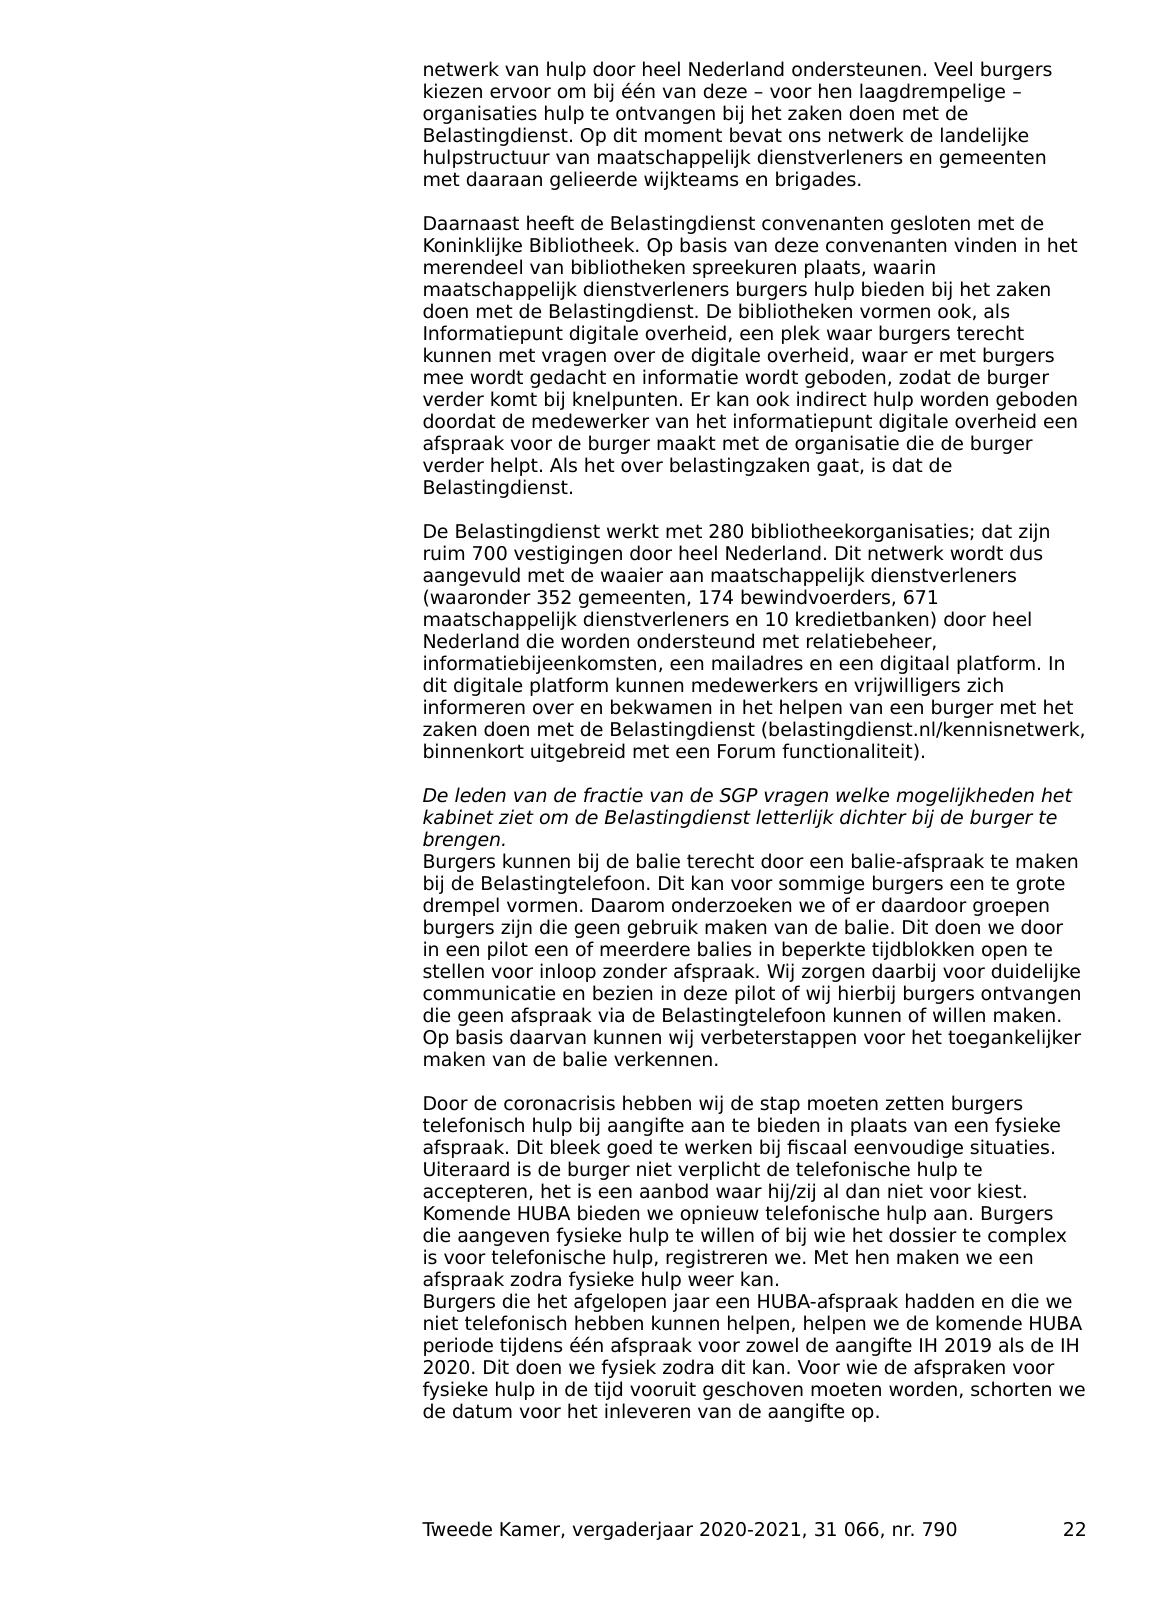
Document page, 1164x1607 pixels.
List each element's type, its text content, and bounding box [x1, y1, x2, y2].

text Door de coronacrisis hebben wij de stap moeten zetten burgers telefonisch hulp bij aangifte aan te bieden in plaats van een fysieke afspraak. Dit bleek goed te werken bij fiscaal eenvoudige situaties. Uiteraard is de burger niet verplicht de telefonische hulp te accepteren, het is een aanbod waar hij/zij al dan niet voor kiest. Komende HUBA bieden we opnieuw telefonische hulp aan. Burgers die aangeven fysieke hulp te willen of bij wie het dossier te complex is voor telefonische hulp, registreren we. Met hen maken we een afspraak zodra fysieke hulp weer kan. [422, 1093, 1087, 1291]
text De leden van de fractie van de SGP vragen welke mogelijkheden het kabinet ziet om de Belastingdienst letterlijk dichter bij de burger te brengen. [422, 785, 1087, 851]
text netwerk van hulp door heel Nederland ondersteunen. Veel burgers kiezen ervoor om bij één van deze – voor hen laagdrempelige – organisaties hulp te ontvangen bij het zaken doen met de Belastingdienst. Op dit moment bevat ons netwerk de landelijke hulpstructuur van maatschappelijk dienstverleners en gemeenten met daaraan gelieerde wijkteams en brigades. [422, 59, 1087, 191]
text Burgers kunnen bij de balie terecht door een balie-afspraak te maken bij de Belastingtelefoon. Dit kan voor sommige burgers een te grote drempel vormen. Daarom onderzoeken we of er daardoor groepen burgers zijn die geen gebruik maken van de balie. Dit doen we door in een pilot een of meerdere balies in beperkte tijdblokken open te stellen voor inloop zonder afspraak. Wij zorgen daarbij voor duidelijke communicatie en bezien in deze pilot of wij hierbij burgers ontvangen die geen afspraak via de Belastingtelefoon kunnen of willen maken. Op basis daarvan kunnen wij verbeterstappen voor het toegankelijker maken van de balie verkennen. [422, 851, 1087, 1071]
text Daarnaast heeft de Belastingdienst convenanten gesloten met de Koninklijke Bibliotheek. Op basis van deze convenanten vinden in het merendeel van bibliotheken spreekuren plaats, waarin maatschappelijk dienstverleners burgers hulp bieden bij het zaken doen met de Belastingdienst. De bibliotheken vormen ook, als Informatiepunt digitale overheid, een plek waar burgers terecht kunnen met vragen over de digitale overheid, waar er met burgers mee wordt gedacht en informatie wordt geboden, zodat de burger verder komt bij knelpunten. Er kan ook indirect hulp worden geboden doordat de medewerker van het informatiepunt digitale overheid een afspraak voor de burger maakt met de organisatie die de burger verder helpt. Als het over belastingzaken gaat, is dat de Belastingdienst. [422, 213, 1087, 499]
text Burgers die het afgelopen jaar een HUBA-afspraak hadden en die we niet telefonisch hebben kunnen helpen, helpen we de komende HUBA periode tijdens één afspraak voor zowel de aangifte IH 2019 als de IH 2020. Dit doen we fysiek zodra dit kan. Voor wie de afspraken voor fysieke hulp in de tijd vooruit geschoven moeten worden, schorten we de datum voor het inleveren van de aangifte op. [422, 1291, 1087, 1423]
text De Belastingdienst werkt met 280 bibliotheekorganisaties; dat zijn ruim 700 vestigingen door heel Nederland. Dit netwerk wordt dus aangevuld met de waaier aan maatschappelijk dienstverleners (waaronder 352 gemeenten, 174 bewindvoerders, 671 maatschappelijk dienstverleners en 10 kredietbanken) door heel Nederland die worden ondersteund met relatiebeheer, informatiebijeenkomsten, een mailadres en een digitaal platform. In dit digitale platform kunnen medewerkers en vrijwilligers zich informeren over en bekwamen in het helpen van een burger met het zaken doen met de Belastingdienst (belastingdienst.nl/kennisnetwerk, binnenkort uitgebreid met een Forum functionaliteit). [422, 521, 1087, 763]
